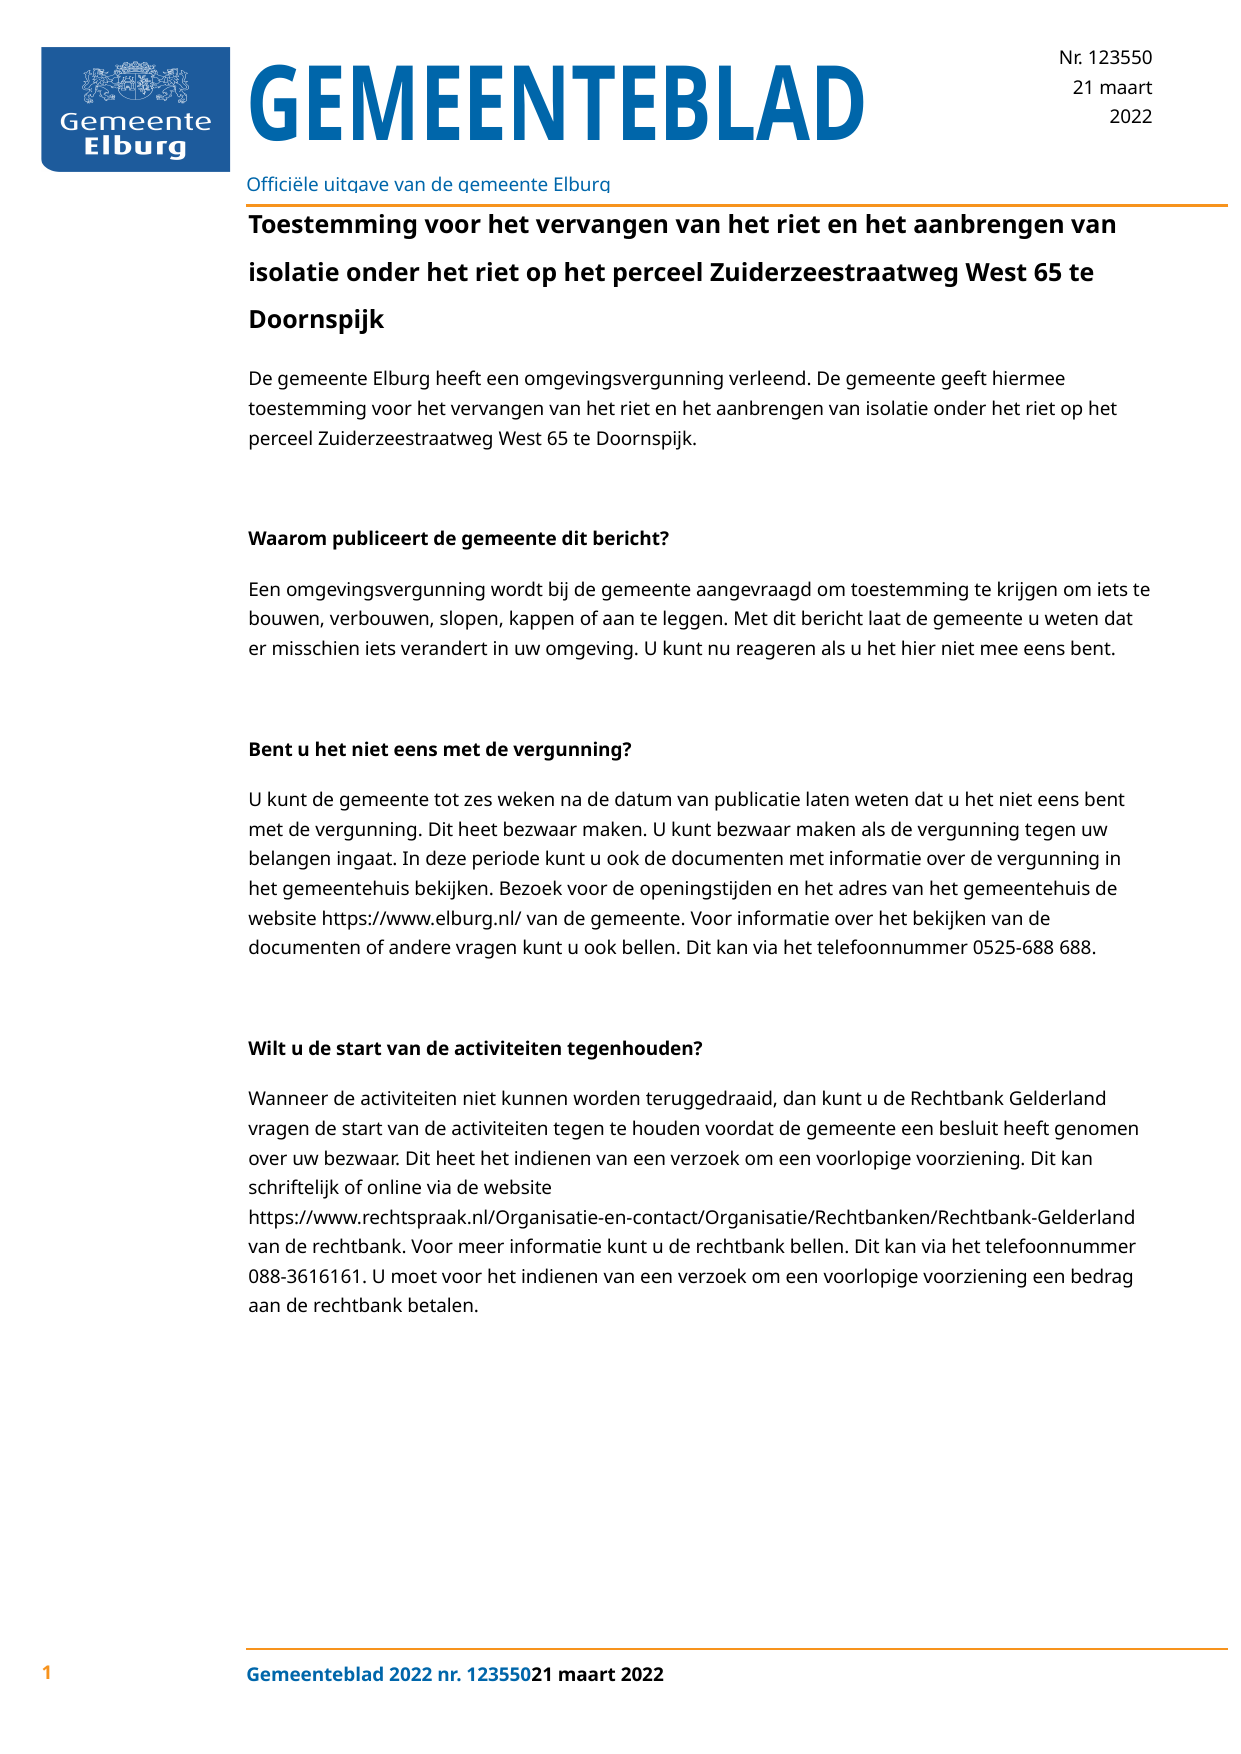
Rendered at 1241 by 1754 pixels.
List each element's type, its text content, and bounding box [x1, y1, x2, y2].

text De gemeente Elburg heeft een omgevingsvergunning verleend. De gemeente geeft hiermee toestemming voor het vervangen van het riet en het aanbrengen van isolatie onder het riet op het perceel Zuiderzeestraatweg West 65 te Doornspijk. [248, 366, 1152, 450]
text Wilt u de start van de activiteiten tegenhouden? [248, 1035, 1152, 1061]
text Een omgevingsvergunning wordt bij de gemeente aangevraagd om toestemming te krijgen om iets te bouwen, verbouwen, slopen, kappen of aan te leggen. Met dit bericht laat de gemeente u weten dat er misschien iets verandert in uw omgeving. U kunt nu reageren als u het hier niet mee eens bent. [248, 576, 1152, 661]
text Bent u het niet eens met de vergunning? [248, 736, 1152, 762]
text U kunt de gemeente tot zes weken na de datum van publicatie laten weten dat u het niet eens bent met de vergunning. Dit heet bezwaar maken. U kunt bezwaar maken als de vergunning tegen uw belangen ingaat. In deze periode kunt u ook de documenten met informatie over de vergunning in het gemeentehuis bekijken. Bezoek voor de openingstijden en het adres van het gemeentehuis de website https://www.elburg.nl/ van de gemeente. Voor informatie over het bekijken van de documenten of andere vragen kunt u ook bellen. Dit kan via het telefoonnummer 0525-688 688. [248, 786, 1152, 960]
text Waarom publiceert de gemeente dit bericht? [248, 526, 1152, 551]
picture [41, 47, 231, 172]
text Toestemming voor het vervangen van het riet en het aanbrengen van isolatie onder het riet op het perceel Zuiderzeestraatweg West 65 te Doornspijk [248, 207, 1152, 336]
text Wanneer de activiteiten niet kunnen worden teruggedraaid, dan kunt u de Rechtbank Gelderland vragen de start van de activiteiten tegen te houden voordat de gemeente een besluit heeft genomen over uw bezwaar. Dit heet het indienen van een verzoek om een voorlopige voorziening. Dit kan schriftelijk of online via de website https://www.rechtspraak.nl/Organisatie-en-contact/Organisatie/Rechtbanken/Rechtbank-Gelderland van de rechtbank. Voor meer informatie kunt u de rechtbank bellen. Dit kan via het telefoonnummer 088-3616161. U moet voor het indienen van een verzoek om een voorlopige voorziening een bedrag aan de rechtbank betalen. [248, 1086, 1152, 1318]
